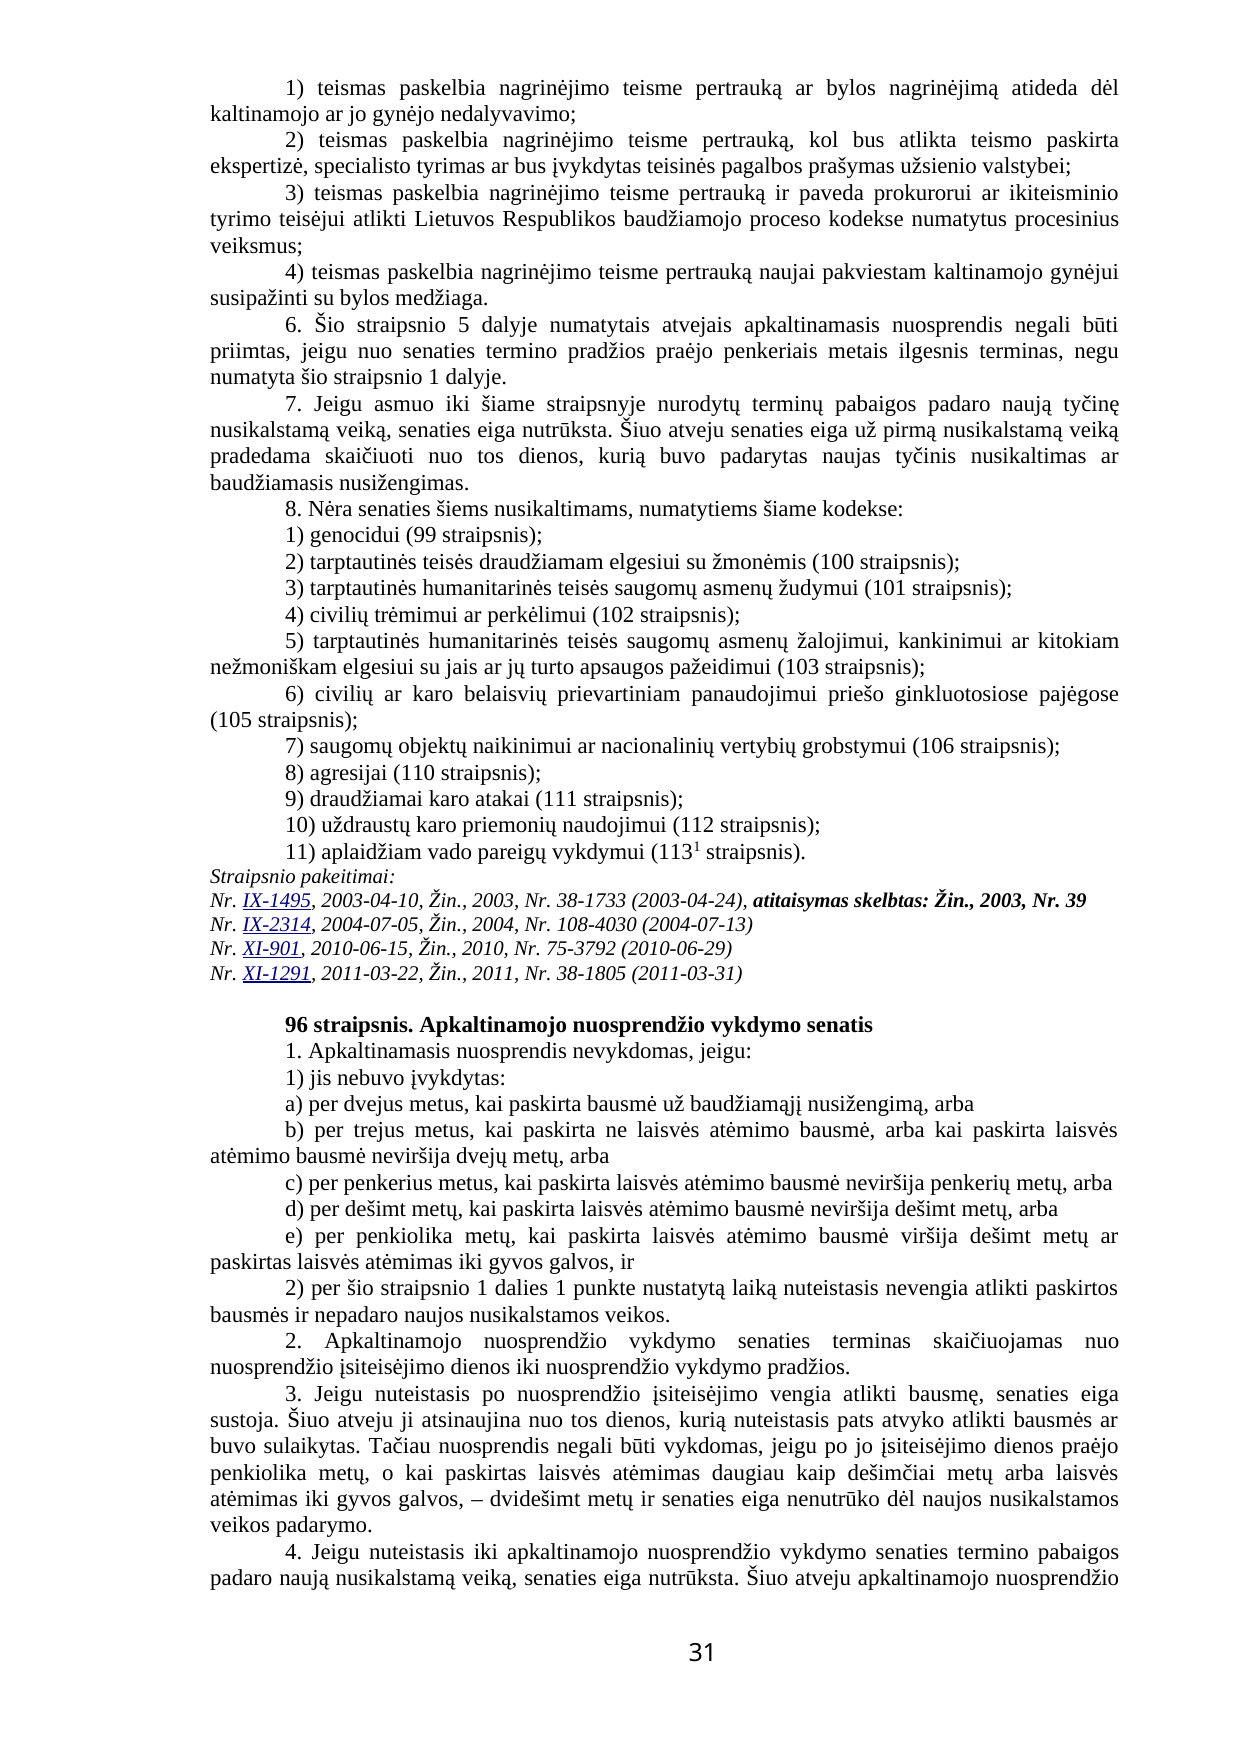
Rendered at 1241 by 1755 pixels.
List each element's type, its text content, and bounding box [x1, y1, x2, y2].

text Nr. IX-2314, 2004-07-05, Žin., 2004, Nr. 108-4030 (2004-07-13) [210, 912, 1120, 936]
text a) per dvejus metus, kai paskirta bausmė už baudžiamąjį nusižengimą, arba [210, 1090, 1120, 1116]
text 6. Šio straipsnio 5 dalyje numatytais atvejais apkaltinamasis nuosprendis negali būti priimtas, jeigu nuo senaties termino pradžios praėjo penkeriais metais ilgesnis terminas, negu numatyta šio straipsnio 1 dalyje. [210, 311, 1120, 390]
text e) per penkiolika metų, kai paskirta laisvės atėmimo bausmė viršija dešimt metų ar paskirtas laisvės atėmimas iki gyvos galvos, ir [210, 1222, 1120, 1274]
text 8) agresijai (110 straipsnis); [210, 759, 1120, 785]
text 1) genocidui (99 straipsnis); [210, 522, 1120, 548]
text Straipsnio pakeitimai: [210, 864, 1120, 888]
text 4. Jeigu nuteistasis iki apkaltinamojo nuosprendžio vykdymo senaties termino pabaigos padaro naują nusikalstamą veiką, senaties eiga nutrūksta. Šiuo atveju apkaltinamojo nuosprendžio [210, 1538, 1120, 1591]
text 3) tarptautinės humanitarinės teisės saugomų asmenų žudymui (101 straipsnis); [210, 574, 1120, 601]
text 9) draudžiamai karo atakai (111 straipsnis); [210, 785, 1120, 811]
text b) per trejus metus, kai paskirta ne laisvės atėmimo bausmė, arba kai paskirta laisvės atėmimo bausmė neviršija dvejų metų, arba [210, 1116, 1120, 1169]
text Nr. XI-1291, 2011-03-22, Žin., 2011, Nr. 38-1805 (2011-03-31) [210, 960, 1120, 984]
text 7) saugomų objektų naikinimui ar nacionalinių vertybių grobstymui (106 straipsnis); [210, 732, 1120, 759]
text 4) civilių trėmimui ar perkėlimui (102 straipsnis); [210, 601, 1120, 627]
text 2) teismas paskelbia nagrinėjimo teisme pertrauką, kol bus atlikta teismo paskirta ekspertizė, specialisto tyrimas ar bus įvykdytas teisinės pagalbos prašymas užsienio valstybei; [210, 126, 1120, 179]
text 2) tarptautinės teisės draudžiamam elgesiui su žmonėmis (100 straipsnis); [210, 548, 1120, 574]
text Nr. IX-1495, 2003-04-10, Žin., 2003, Nr. 38-1733 (2003-04-24), atitaisymas skelbtas: Žin., 2003, Nr. 39 [210, 888, 1120, 912]
text 1. Apkaltinamasis nuosprendis nevykdomas, jeigu: [210, 1037, 1120, 1063]
text 96 straipsnis. Apkaltinamojo nuosprendžio vykdymo senatis [210, 1011, 1120, 1037]
text Nr. XI-901, 2010-06-15, Žin., 2010, Nr. 75-3792 (2010-06-29) [210, 936, 1120, 960]
text c) per penkerius metus, kai paskirta laisvės atėmimo bausmė neviršija penkerių metų, arba [210, 1169, 1120, 1195]
text 8. Nėra senaties šiems nusikaltimams, numatytiems šiame kodekse: [210, 495, 1120, 522]
text 5) tarptautinės humanitarinės teisės saugomų asmenų žalojimui, kankinimui ar kitokiam nežmoniškam elgesiui su jais ar jų turto apsaugos pažeidimui (103 straipsnis); [210, 627, 1120, 680]
text 1) teismas paskelbia nagrinėjimo teisme pertrauką ar bylos nagrinėjimą atideda dėl kaltinamojo ar jo gynėjo nedalyvavimo; [210, 73, 1120, 126]
text 4) teismas paskelbia nagrinėjimo teisme pertrauką naujai pakviestam kaltinamojo gynėjui susipažinti su bylos medžiaga. [210, 258, 1120, 311]
text 6) civilių ar karo belaisvių prievartiniam panaudojimui priešo ginkluotosiose pajėgose (105 straipsnis); [210, 680, 1120, 732]
text 2. Apkaltinamojo nuosprendžio vykdymo senaties terminas skaičiuojamas nuo nuosprendžio įsiteisėjimo dienos iki nuosprendžio vykdymo pradžios. [210, 1327, 1120, 1380]
text 11) aplaidžiam vado pareigų vykdymui (1131 straipsnis). [210, 838, 1120, 864]
text 3) teismas paskelbia nagrinėjimo teisme pertrauką ir paveda prokurorui ar ikiteisminio tyrimo teisėjui atlikti Lietuvos Respublikos baudžiamojo proceso kodekse numatytus procesinius veiksmus; [210, 179, 1120, 258]
text 2) per šio straipsnio 1 dalies 1 punkte nustatytą laiką nuteistasis nevengia atlikti paskirtos bausmės ir nepadaro naujos nusikalstamos veikos. [210, 1274, 1120, 1327]
text 3. Jeigu nuteistasis po nuosprendžio įsiteisėjimo vengia atlikti bausmę, senaties eiga sustoja. Šiuo atveju ji atsinaujina nuo tos dienos, kurią nuteistasis pats atvyko atlikti bausmės ar buvo sulaikytas. Tačiau nuosprendis negali būti vykdomas, jeigu po jo įsiteisėjimo dienos praėjo penkiolika metų, o kai paskirtas laisvės atėmimas daugiau kaip dešimčiai metų arba laisvės atėmimas iki gyvos galvos, – dvidešimt metų ir senaties eiga nenutrūko dėl naujos nusikalstamos veikos padarymo. [210, 1380, 1120, 1538]
text 7. Jeigu asmuo iki šiame straipsnyje nurodytų terminų pabaigos padaro naują tyčinę nusikalstamą veiką, senaties eiga nutrūksta. Šiuo atveju senaties eiga už pirmą nusikalstamą veiką pradedama skaičiuoti nuo tos dienos, kurią buvo padarytas naujas tyčinis nusikaltimas ar baudžiamasis nusižengimas. [210, 390, 1120, 495]
text 10) uždraustų karo priemonių naudojimui (112 straipsnis); [210, 811, 1120, 838]
text d) per dešimt metų, kai paskirta laisvės atėmimo bausmė neviršija dešimt metų, arba [210, 1195, 1120, 1222]
text 1) jis nebuvo įvykdytas: [210, 1063, 1120, 1090]
